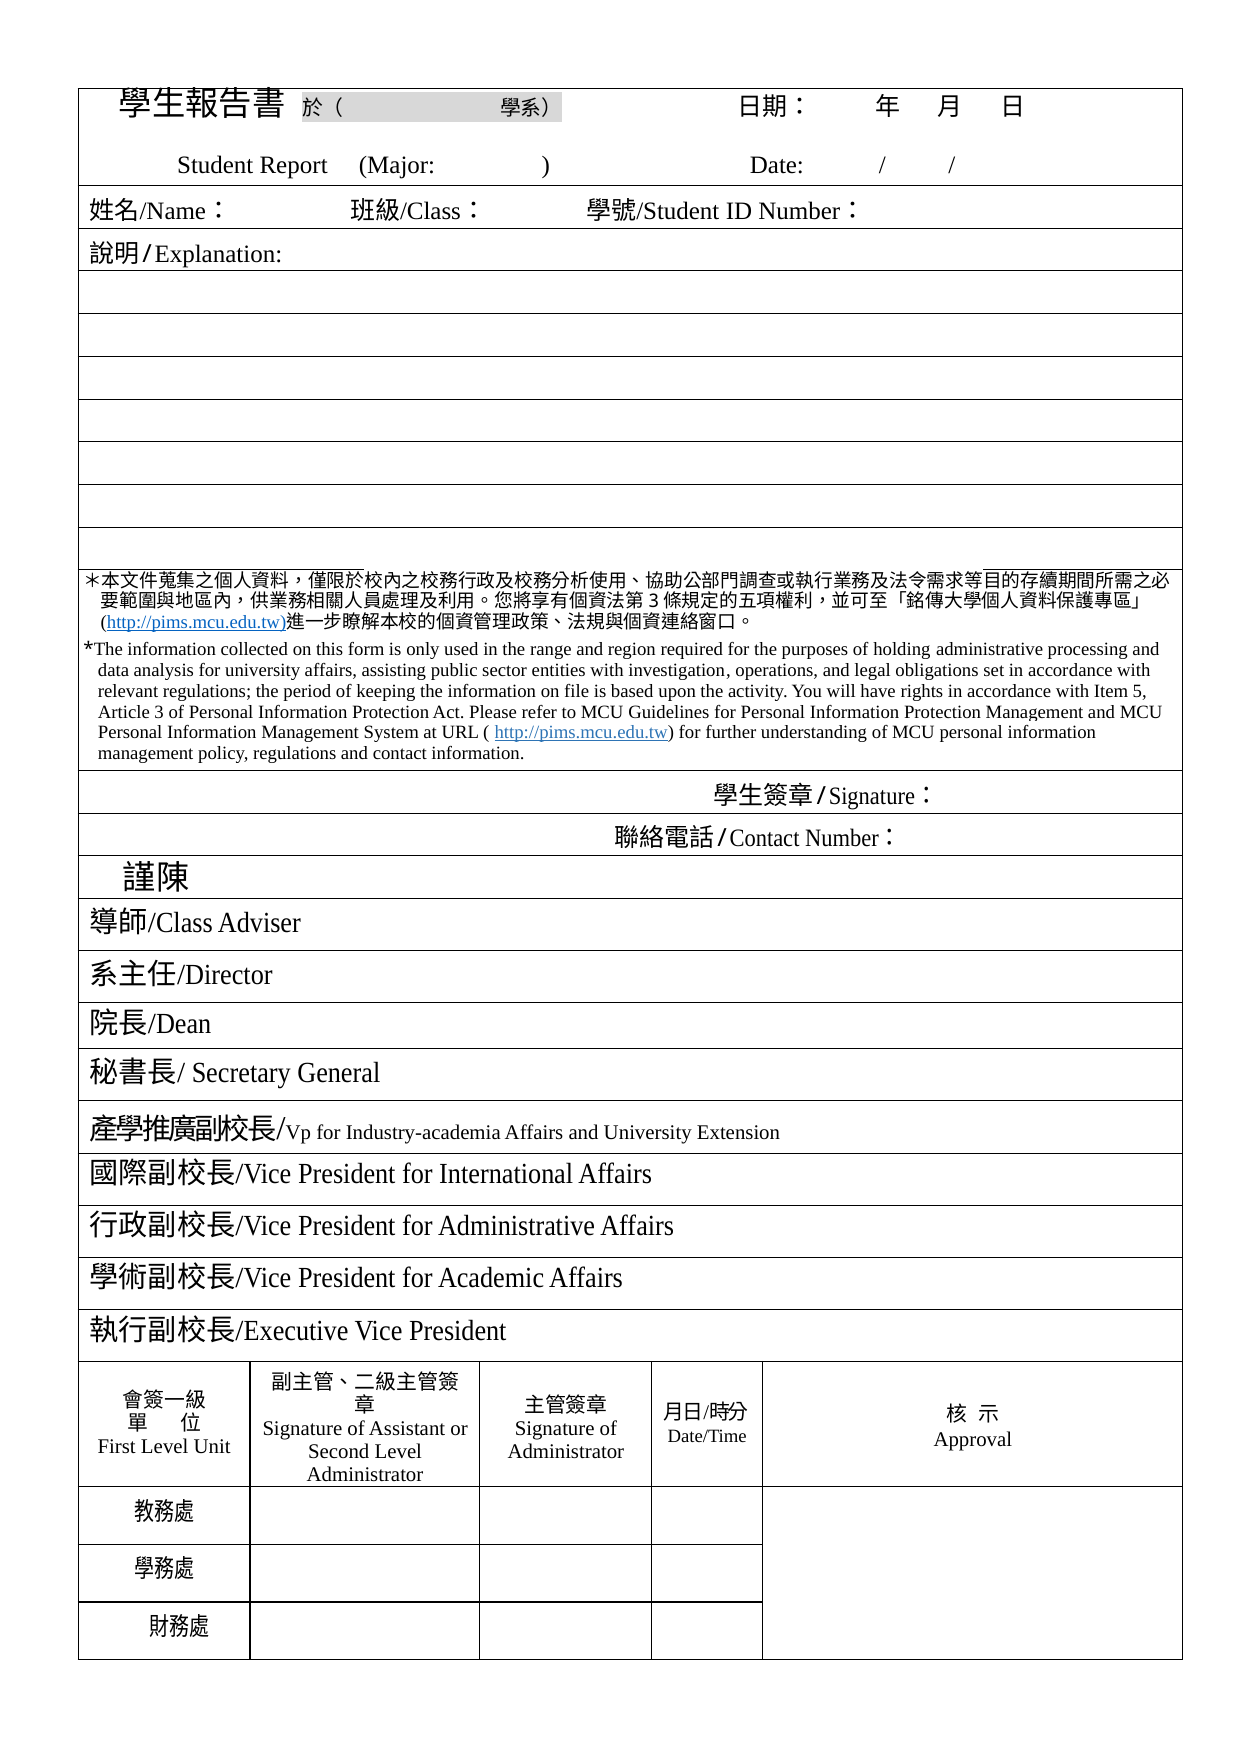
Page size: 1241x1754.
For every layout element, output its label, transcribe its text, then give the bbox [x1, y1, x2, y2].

table_cell 秘書長/ Secretary General [79, 1049, 1182, 1100]
table_cell 導師/Class Adviser [79, 899, 1182, 950]
table_cell [251, 1545, 479, 1601]
table_cell 財務處 [79, 1603, 249, 1659]
table_cell 說明/Explanation: [79, 229, 1182, 270]
table_cell 產學推廣副校長/Vp for Industry-academia Affairs and University Extension [79, 1101, 1182, 1152]
table_header 學生報告書 於（ 學系） 日期： 年 月 日 Student Report (Major: ) Date: / / [79, 89, 1182, 185]
table_cell 學術副校長/Vice President for Academic Affairs [79, 1258, 1182, 1309]
table_cell 會簽一級 單 位 First Level Unit [79, 1362, 249, 1486]
table_cell 學務處 [79, 1545, 249, 1601]
table_cell [79, 528, 1182, 569]
table_cell 月日/時分 Date/Time [652, 1362, 762, 1486]
table_cell [79, 442, 1182, 484]
table_cell 教務處 [79, 1487, 249, 1543]
table_cell [652, 1545, 762, 1601]
table_cell 主管簽章 Signature of Administrator [480, 1362, 651, 1486]
table_cell 副主管、二級主管簽章 Signature of Assistant or Second Level Administrator [251, 1362, 479, 1486]
table_cell [79, 400, 1182, 441]
table_cell [79, 271, 1182, 313]
table_cell 國際副校長/Vice President for International Affairs [79, 1154, 1182, 1204]
table_cell [251, 1603, 479, 1659]
table_cell 核 示 Approval [763, 1362, 1182, 1486]
table_cell 院長/Dean [79, 1003, 1182, 1048]
table_cell 系主任/Director [79, 951, 1182, 1002]
table_cell [79, 485, 1182, 527]
table_cell [79, 314, 1182, 356]
table_cell [251, 1487, 479, 1543]
table_cell 姓名/Name： 班級/Class： 學號/Student ID Number： [79, 186, 1182, 228]
table_cell [480, 1545, 651, 1601]
table_cell ＊本文件蒐集之個人資料，僅限於校內之校務行政及校務分析使用、協助公部門調查或執行業務及法令需求等目的存續期間所需之必要範圍與地區內，供業務相關人員處理及利用。您將享有個資法第3條規定的五項權利，並可至「銘傳大學個人資料保護專區」(http://pims.mcu.edu.tw)進一步瞭解本校的個資管理政策、法規與個資連絡窗口。 *The information collected on this form is only used in the range and region required for the purposes of holding administrative processing and data analysis for university affairs, assisting public sector entities with investigation, operations, and legal obligations set in accordance with relevant regulations; the period of keeping the information on file is based upon the activity. You will have rights in accordance with Item 5, Article 3 of Personal Information Protection Act. Please refer to MCU Guidelines for Personal Information Protection Management and MCU Personal Information Management System at URL ( http://pims.mcu.edu.tw) for further understanding of MCU personal information management policy, regulations and contact information. [79, 570, 1182, 770]
table_cell [79, 357, 1182, 398]
table_cell [763, 1487, 1182, 1659]
table_cell [652, 1603, 762, 1659]
table_cell [480, 1487, 651, 1543]
table_cell [480, 1603, 651, 1659]
table_cell 謹陳 [79, 856, 1182, 898]
table_cell 執行副校長/Executive Vice President [79, 1310, 1182, 1361]
table_cell [652, 1487, 762, 1543]
table_cell 學生簽章/Signature： [79, 771, 1182, 812]
table_cell 行政副校長/Vice President for Administrative Affairs [79, 1206, 1182, 1257]
table_cell 聯絡電話/Contact Number： [79, 814, 1182, 855]
